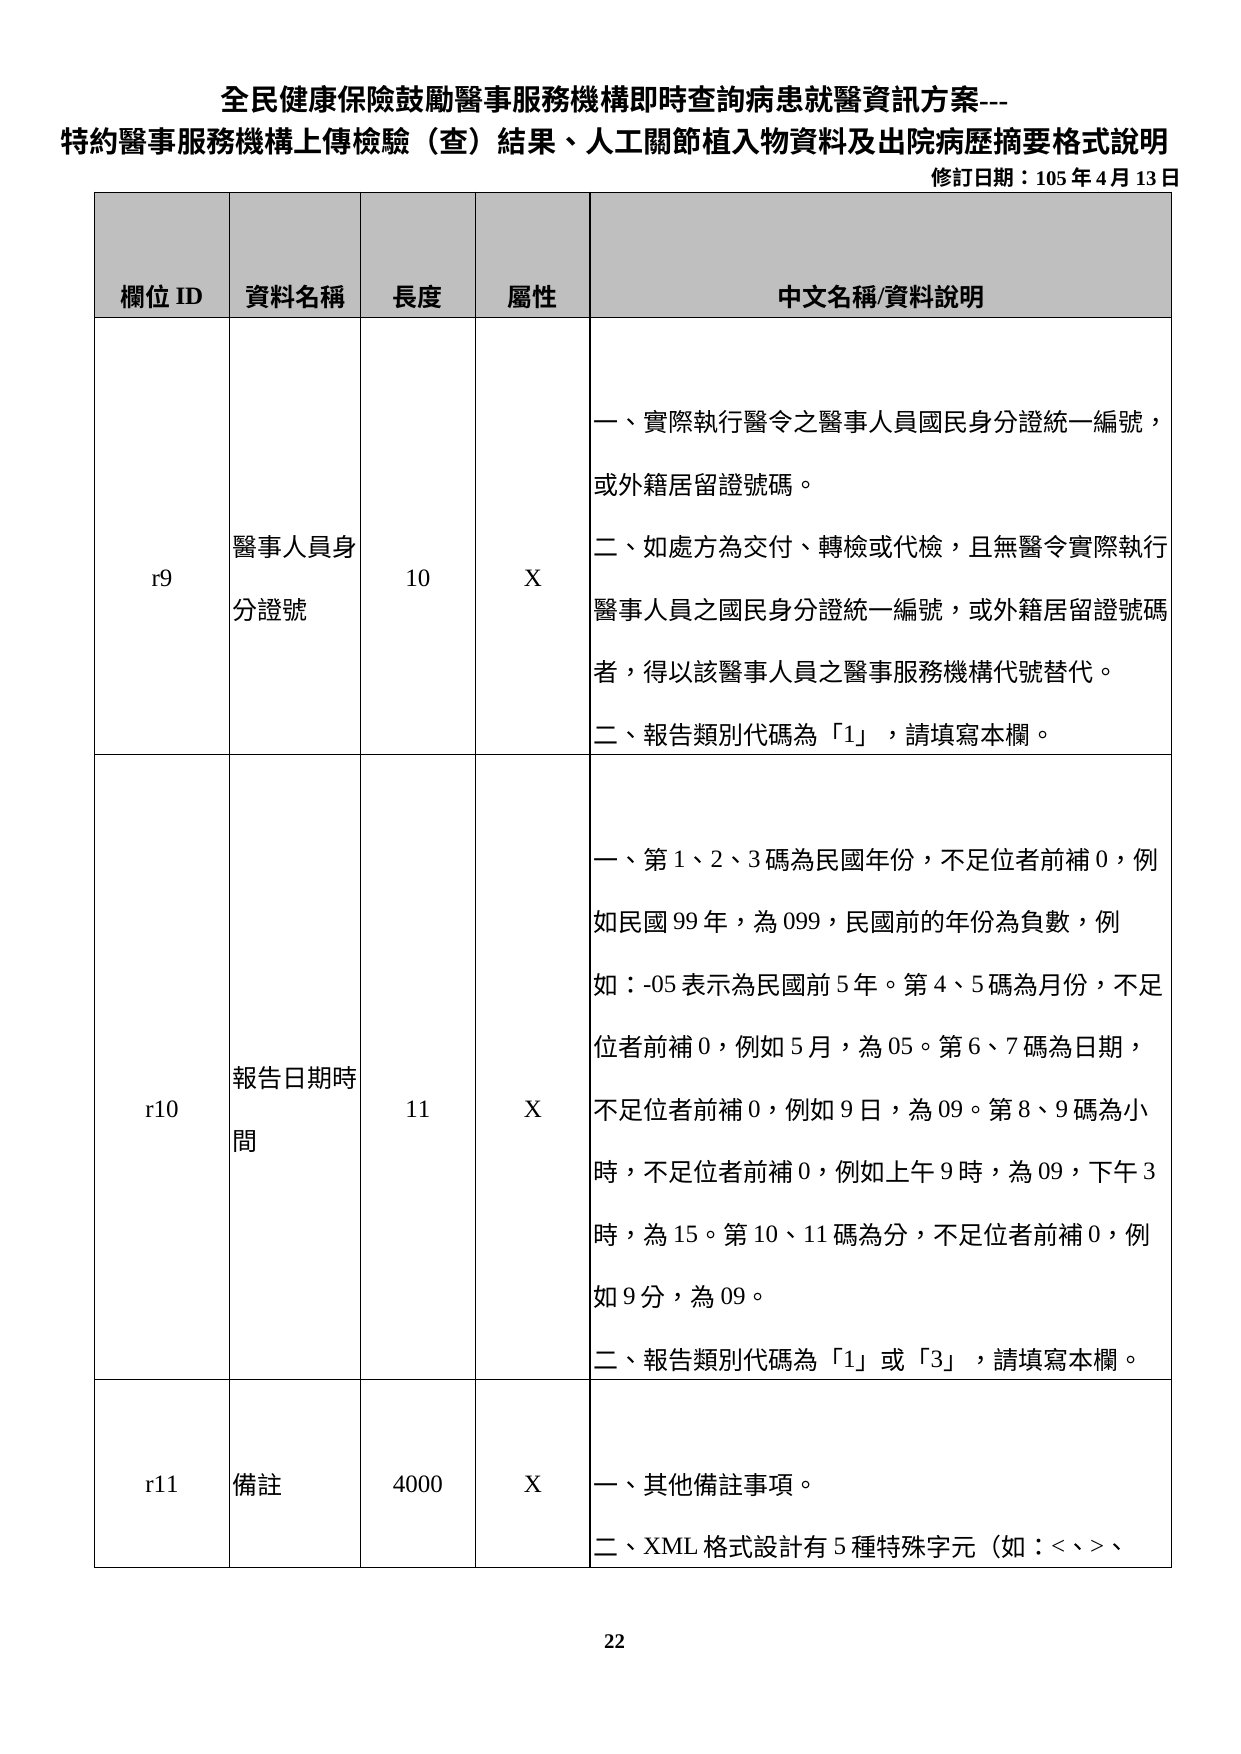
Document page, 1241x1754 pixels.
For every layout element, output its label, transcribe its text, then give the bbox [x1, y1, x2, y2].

table_cell 一、其他備註事項。 二、XML格式設計有5種特殊字元（如：<、>、 [591, 1380, 1171, 1567]
table_cell 10 [361, 318, 475, 754]
table_cell 一、實際執行醫令之醫事人員國民身分證統一編號，或外籍居留證號碼。 二、如處方為交付、轉檢或代檢，且無醫令實際執行醫事人員之國民身分證統一編號，或外籍居留證號碼者，得以該醫事人員之醫事服務機構代號替代。 二、報告類別代碼為「1」，請填寫本欄。 [591, 318, 1171, 754]
table_cell r9 [95, 318, 229, 754]
table_header 欄位ID [95, 193, 229, 317]
table_cell 4000 [361, 1380, 475, 1567]
table_cell X [476, 1380, 589, 1567]
table_cell 備註 [230, 1380, 360, 1567]
table_cell r11 [95, 1380, 229, 1567]
table_header 資料名稱 [230, 193, 360, 317]
table_header 屬性 [476, 193, 589, 317]
table_cell 一、第1、2、3碼為民國年份，不足位者前補0，例如民國99年，為099，民國前的年份為負數，例如：-05表示為民國前5年。第4、5碼為月份，不足位者前補0，例如5月，為05。第6、7碼為日期，不足位者前補0，例如9日，為09。第8、9碼為小時，不足位者前補0，例如上午9時，為09，下午3時，為15。第10、11碼為分，不足位者前補0，例如9分，為09。 二、報告類別代碼為「1」或「3」，請填寫本欄。 [591, 755, 1171, 1379]
table_cell r10 [95, 755, 229, 1379]
table_cell X [476, 755, 589, 1379]
table_cell X [476, 318, 589, 754]
table_header 中文名稱/資料說明 [591, 193, 1171, 317]
table_cell 報告日期時間 [230, 755, 360, 1379]
table_header 長度 [361, 193, 475, 317]
table_cell 醫事人員身分證號 [230, 318, 360, 754]
table_cell 11 [361, 755, 475, 1379]
